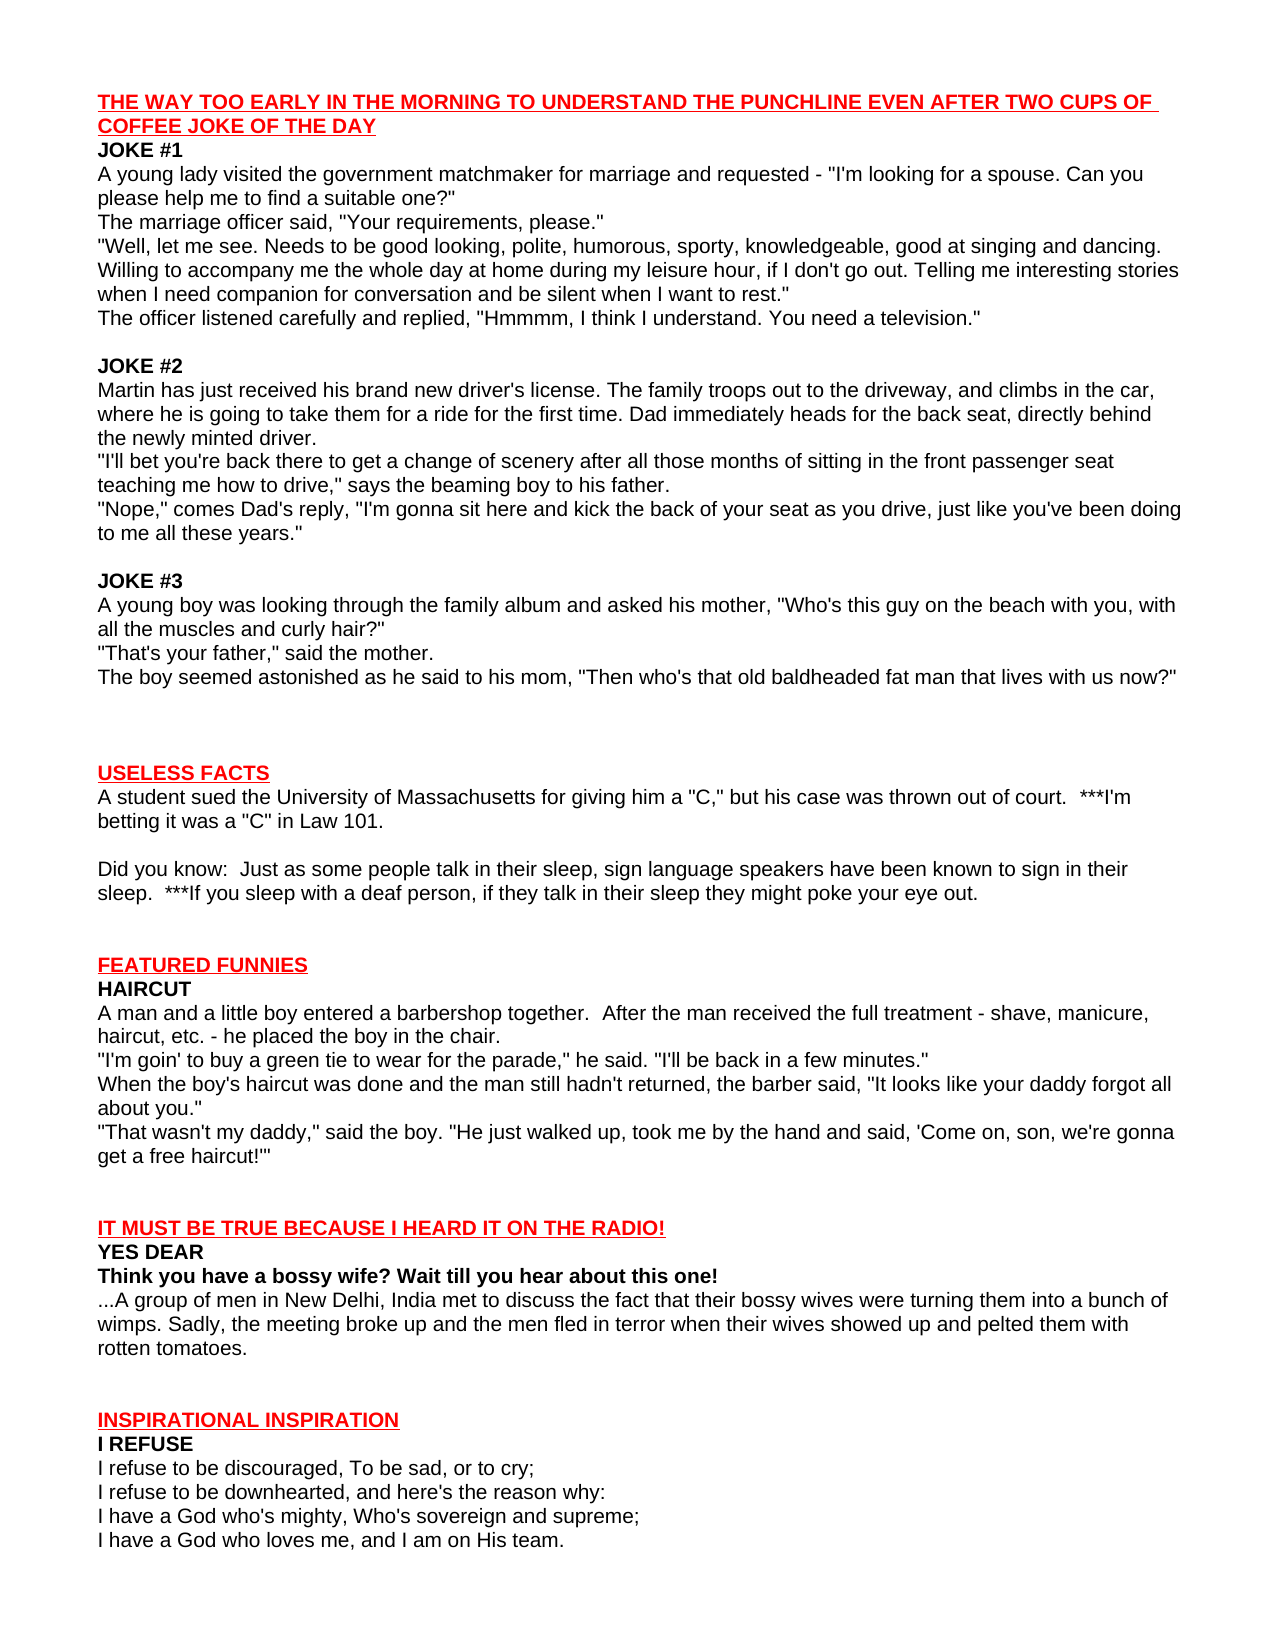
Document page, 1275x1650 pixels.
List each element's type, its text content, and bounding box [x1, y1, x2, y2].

text A student sued the University of Massachusetts for giving him a "C," but his case was thrown out of court. ***I'm betting it was a "C" in Law 101. [97, 785, 1185, 833]
text The boy seemed astonished as he said to his mom, "Then who's that old baldheaded fat man that lives with us now?" [97, 665, 1185, 689]
text "Well, let me see. Needs to be good looking, polite, humorous, sporty, knowledgeable, good at singing and dancing. Willing to accompany me the whole day at home during my leisure hour, if I don't go out. Telling me interesting stories when I need companion for conversation and be silent when I want to rest." [97, 234, 1185, 306]
text Think you have a bossy wife? Wait till you hear about this one! [97, 1264, 1185, 1288]
text USELESS FACTS [97, 761, 1185, 785]
text JOKE #1 [97, 138, 1185, 162]
text "That's your father," said the mother. [97, 641, 1185, 665]
text INSPIRATIONAL INSPIRATION [97, 1408, 1185, 1432]
text I REFUSE [97, 1432, 1185, 1456]
text JOKE #2 [97, 353, 1185, 377]
text A young boy was looking through the family album and asked his mother, "Who's this guy on the beach with you, with all the muscles and curly hair?" [97, 593, 1185, 641]
text YES DEAR [97, 1240, 1185, 1264]
text THE WAY TOO EARLY IN THE MORNING TO UNDERSTAND THE PUNCHLINE EVEN AFTER TWO CUPS OF COFFEE JOKE OF THE DAY [97, 90, 1185, 138]
text "Nope," comes Dad's reply, "I'm gonna sit here and kick the back of your seat as you drive, just like you've been doing to me all these years." [97, 497, 1185, 545]
text ...A group of men in New Delhi, India met to discuss the fact that their bossy wives were turning them into a bunch of wimps. Sadly, the meeting broke up and the men fled in terror when their wives showed up and pelted them with rotten tomatoes. [97, 1288, 1185, 1360]
text "I'll bet you're back there to get a change of scenery after all those months of sitting in the front passenger seat teaching me how to drive," says the beaming boy to his father. [97, 449, 1185, 497]
text HAIRCUT A man and a little boy entered a barbershop together. After the man received the full treatment - shave, manicure, haircut, etc. - he placed the boy in the chair. "I'm goin' to buy a green tie to wear for the parade," he said. "I'll be back in a few minutes." When the boy's haircut was done and the man still hadn't returned, the barber said, "It looks like your daddy forgot all about you." "That wasn't my daddy," said the boy. "He just walked up, took me by the hand and said, 'Come on, son, we're gonna get a free haircut!'" [97, 976, 1185, 1168]
text IT MUST BE TRUE BECAUSE I HEARD IT ON THE RADIO! [97, 1216, 1185, 1240]
text Martin has just received his brand new driver's license. The family troops out to the driveway, and climbs in the car, where he is going to take them for a ride for the first time. Dad immediately heads for the back seat, directly behind the newly minted driver. [97, 377, 1185, 449]
text Did you know: Just as some people talk in their sleep, sign language speakers have been known to sign in their sleep. ***If you sleep with a deaf person, if they talk in their sleep they might poke your eye out. [97, 857, 1185, 904]
text JOKE #3 [97, 569, 1185, 593]
text I refuse to be discouraged, To be sad, or to cry; I refuse to be downhearted, and here's the reason why: I have a God who's mighty, Who's sovereign and supreme; I have a God who loves me, and I am on His team. [97, 1456, 1185, 1551]
text The officer listened carefully and replied, "Hmmmm, I think I understand. You need a television." [97, 306, 1185, 329]
text A young lady visited the government matchmaker for marriage and requested - "I'm looking for a spouse. Can you please help me to find a suitable one?" [97, 162, 1185, 210]
text The marriage officer said, "Your requirements, please." [97, 210, 1185, 234]
text FEATURED FUNNIES [97, 952, 1185, 976]
